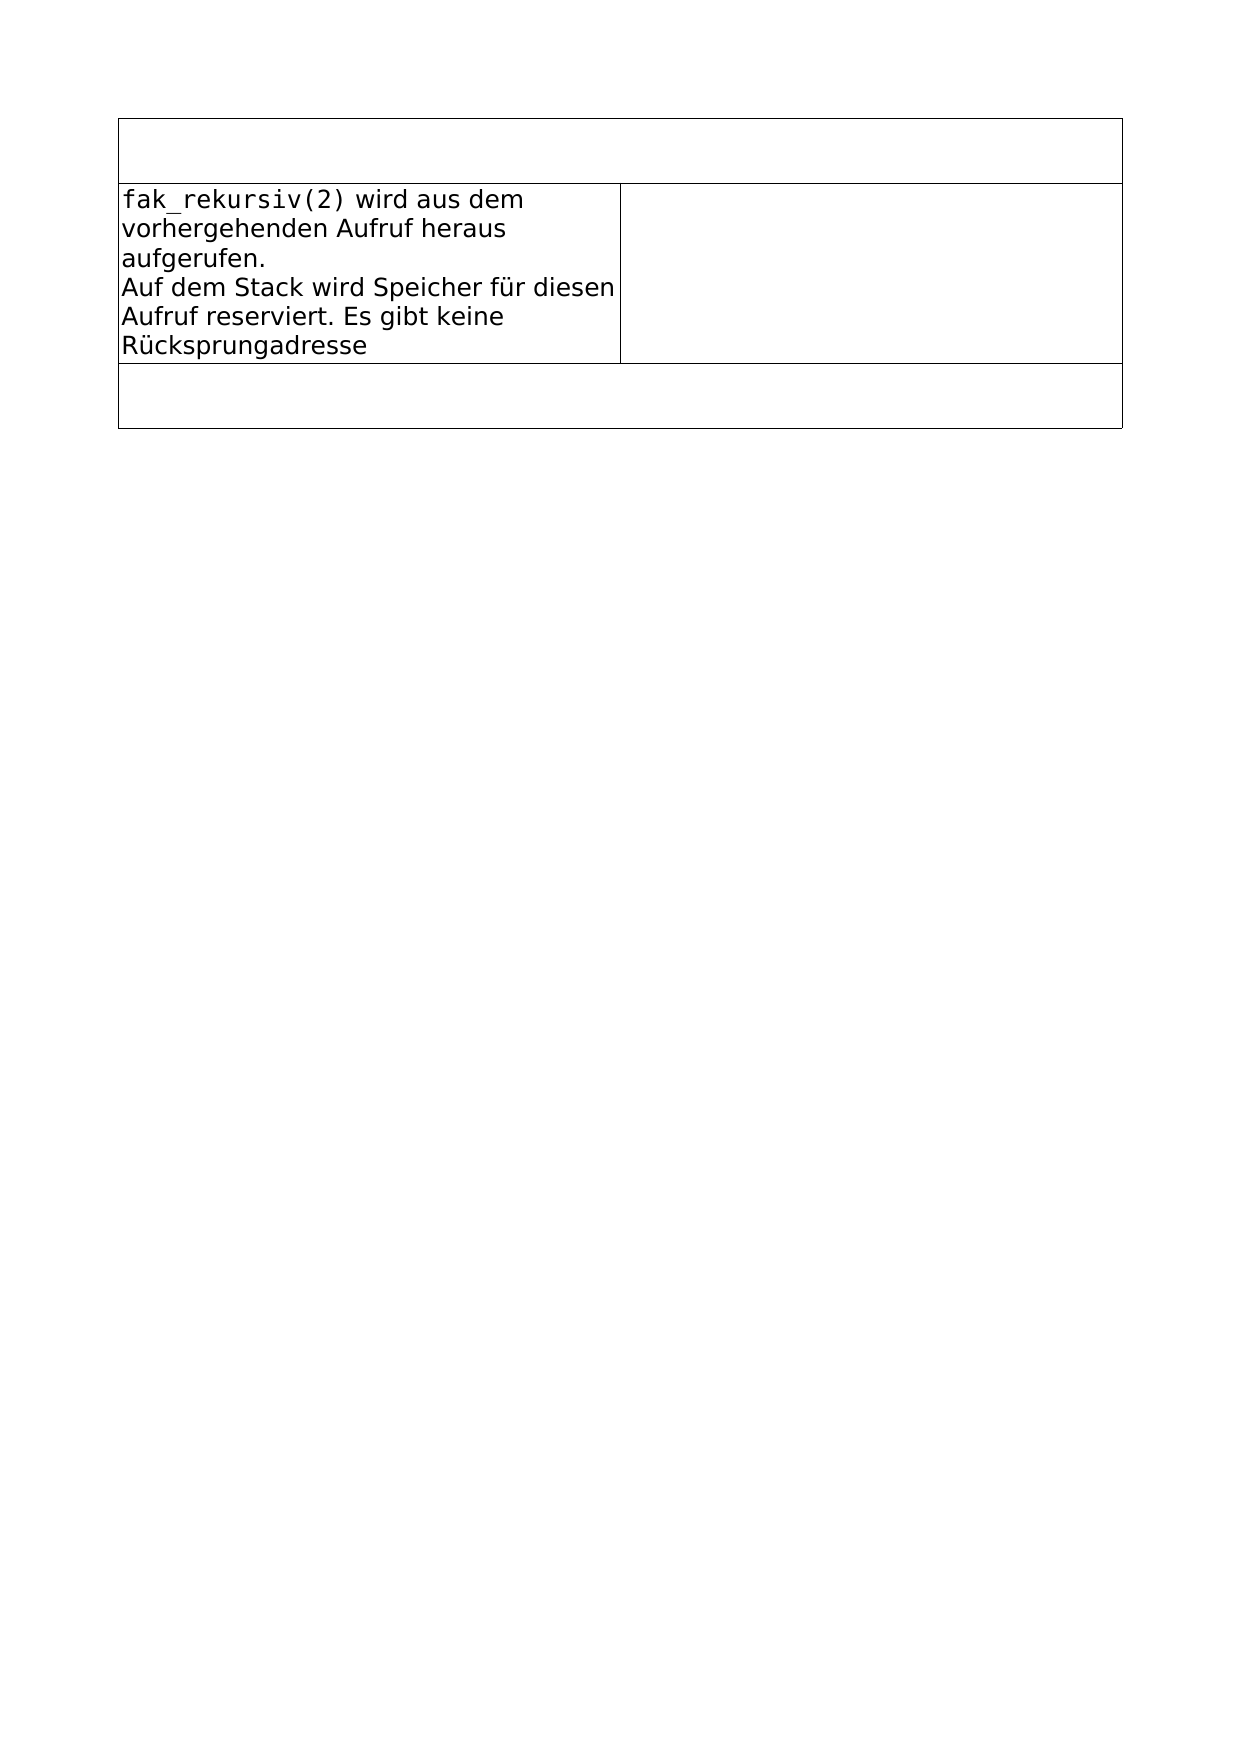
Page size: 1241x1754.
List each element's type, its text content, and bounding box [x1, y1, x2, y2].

table_cell fak_rekursiv(2) wird aus dem vorhergehenden Aufruf heraus aufgerufen. Auf dem Stack wird Speicher für diesen Aufruf reserviert. Es gibt keine Rücksprungadresse [119, 184, 620, 363]
table_cell [119, 119, 1122, 182]
table_cell [119, 364, 1122, 428]
table_cell [621, 184, 1122, 363]
